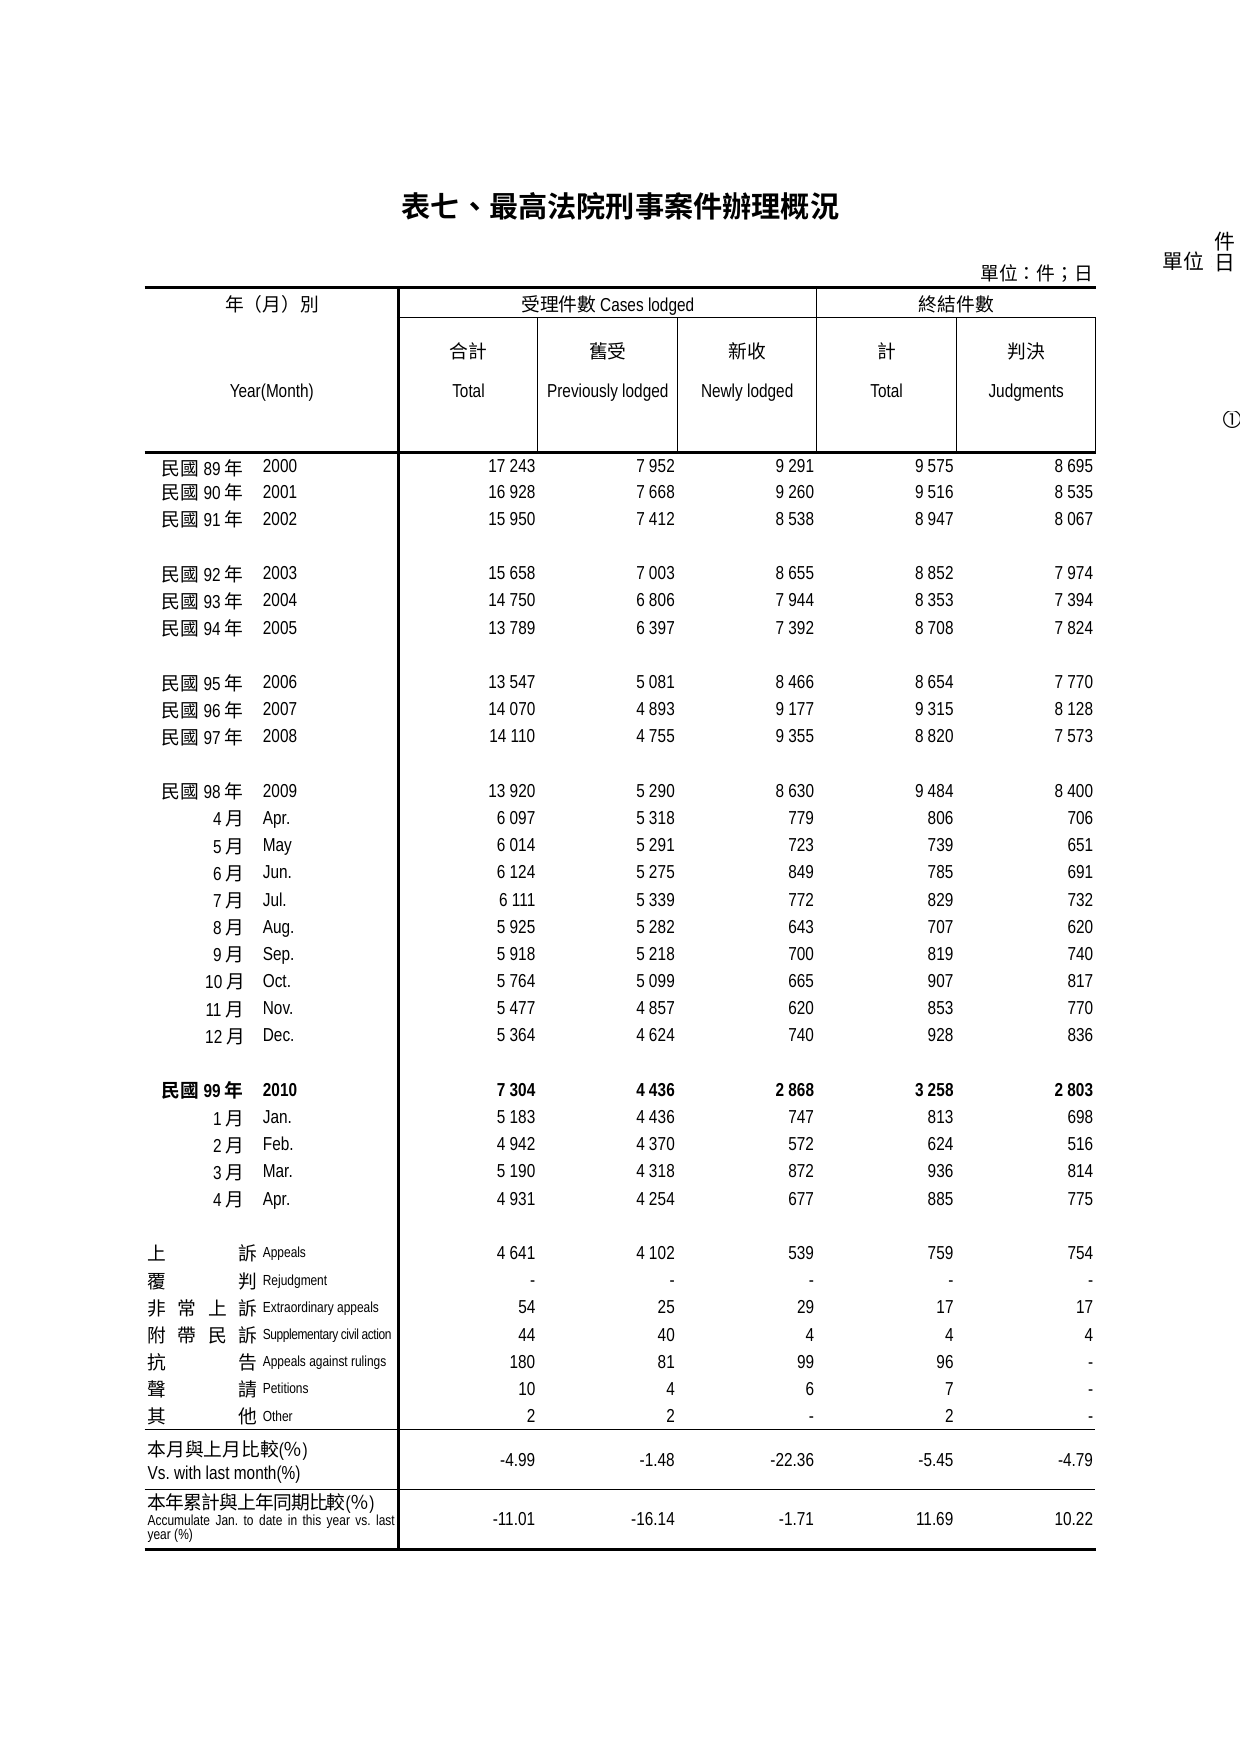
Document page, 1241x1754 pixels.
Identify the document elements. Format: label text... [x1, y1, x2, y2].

table_cell 6 111 [400, 886, 538, 913]
table_cell 4 [956, 1321, 1096, 1348]
table_cell [677, 1049, 817, 1076]
table_cell 814 [956, 1158, 1096, 1185]
table_cell 8 947 [817, 505, 956, 532]
table_cell 4 [677, 1321, 817, 1348]
table_cell 4 942 [400, 1130, 538, 1157]
table_cell 817 [956, 967, 1096, 994]
table_cell -4.79 [956, 1429, 1096, 1488]
table_cell 5 282 [538, 913, 677, 940]
table_cell 民國 91年 [145, 505, 260, 532]
table_cell [145, 1212, 260, 1239]
table_cell 5 477 [400, 994, 538, 1022]
table_cell 5 290 [538, 777, 677, 804]
table_cell 691 [956, 859, 1096, 886]
table_cell 620 [677, 994, 817, 1022]
table_cell 624 [817, 1130, 956, 1157]
table_cell 885 [817, 1185, 956, 1212]
table_cell [817, 1212, 956, 1239]
text 件日 [1212, 231, 1240, 274]
table_cell 8 466 [677, 668, 817, 695]
table_cell 民國 97年 [145, 723, 260, 750]
table_cell 740 [956, 940, 1096, 967]
table_cell 8 852 [817, 559, 956, 587]
table_cell 785 [817, 859, 956, 886]
table_cell 新收 [678, 318, 816, 380]
table_cell 17 243 [400, 454, 538, 478]
table_cell Rejudgment [260, 1266, 397, 1293]
table_cell 5 291 [538, 831, 677, 858]
table_cell [677, 641, 817, 668]
table_cell 2 [400, 1402, 538, 1429]
table_cell - [538, 1266, 677, 1293]
table_cell 651 [956, 831, 1096, 858]
table_cell [956, 532, 1096, 559]
table_cell 附帶民訴 [145, 1321, 260, 1348]
table_cell 96 [817, 1348, 956, 1375]
table_cell Jan. [260, 1103, 397, 1130]
table_cell 8 538 [677, 505, 817, 532]
table_cell 7 392 [677, 614, 817, 641]
table_cell -1.71 [677, 1490, 817, 1547]
table_cell - [956, 1402, 1096, 1429]
table_cell 6 124 [400, 859, 538, 886]
table_cell 8 654 [817, 668, 956, 695]
table_cell 7 412 [538, 505, 677, 532]
table_cell 本年累計與上年同期比較(％) Accumulate Jan. to date in this year vs. last year (%) [145, 1490, 397, 1547]
table_cell [260, 641, 397, 668]
table_cell 7 668 [538, 478, 677, 505]
table_cell 覆判 [145, 1266, 260, 1293]
table_header 終結件數 [817, 289, 1096, 317]
table_cell 舊受 [538, 318, 677, 380]
table_cell 6月 [145, 859, 260, 886]
table_cell 4 857 [538, 994, 677, 1022]
table_cell 5 099 [538, 967, 677, 994]
table_cell 643 [677, 913, 817, 940]
table_cell 1月 [145, 1103, 260, 1130]
table_cell 14 750 [400, 587, 538, 614]
table_cell [677, 1212, 817, 1239]
table_cell 6 097 [400, 804, 538, 831]
table_cell 11月 [145, 994, 260, 1022]
table_cell 9月 [145, 940, 260, 967]
table_cell 29 [677, 1294, 817, 1321]
table_cell 572 [677, 1130, 817, 1157]
table_cell 5 318 [538, 804, 677, 831]
table_cell 15 658 [400, 559, 538, 587]
table_cell 754 [956, 1239, 1096, 1266]
table_cell 民國 99年 [145, 1076, 260, 1103]
table_cell [677, 750, 817, 777]
table_cell 民國 94年 [145, 614, 260, 641]
table_cell 54 [400, 1294, 538, 1321]
table_cell 4 755 [538, 723, 677, 750]
table_cell 8 708 [817, 614, 956, 641]
table_cell 936 [817, 1158, 956, 1185]
table_cell 11.69 [817, 1490, 956, 1547]
table_cell 723 [677, 831, 817, 858]
table_cell 4 436 [538, 1103, 677, 1130]
table_cell 99 [677, 1348, 817, 1375]
table_cell 665 [677, 967, 817, 994]
table_cell 2005 [260, 614, 397, 641]
table_cell 14 070 [400, 695, 538, 722]
table_cell Nov. [260, 994, 397, 1022]
table_cell Jun. [260, 859, 397, 886]
table_cell [538, 532, 677, 559]
table_cell Total [400, 380, 537, 451]
table_cell 6 014 [400, 831, 538, 858]
table_cell 9 355 [677, 723, 817, 750]
table_cell 6 806 [538, 587, 677, 614]
table_cell Supplementary civil action [260, 1321, 397, 1348]
table_cell 15 950 [400, 505, 538, 532]
table_cell 732 [956, 886, 1096, 913]
table_cell 6 [677, 1375, 817, 1402]
table_cell 4月 [145, 1185, 260, 1212]
table_cell 5月 [145, 831, 260, 858]
table_cell 合計 [400, 318, 537, 380]
table_cell 4 641 [400, 1239, 538, 1266]
table_cell 本月與上月比較(％) Vs. with last month(%) [145, 1430, 397, 1488]
table_cell [817, 1049, 956, 1076]
table_cell 2 803 [956, 1076, 1096, 1103]
table_cell 非常上訴 [145, 1294, 260, 1321]
table_cell [400, 1212, 538, 1239]
table_cell [260, 532, 397, 559]
table_cell 2002 [260, 505, 397, 532]
table_cell 5 081 [538, 668, 677, 695]
table_cell 7 003 [538, 559, 677, 587]
table_cell 739 [817, 831, 956, 858]
table_cell 民國 90年 [145, 478, 260, 505]
table_cell 8月 [145, 913, 260, 940]
table_cell 判決 [957, 318, 1095, 380]
table_cell 698 [956, 1103, 1096, 1130]
table_cell 4 436 [538, 1076, 677, 1103]
table_cell 4 [817, 1321, 956, 1348]
table_cell 2003 [260, 559, 397, 587]
table_cell 775 [956, 1185, 1096, 1212]
table_cell 10月 [145, 967, 260, 994]
table_cell 4 931 [400, 1185, 538, 1212]
table_cell 5 764 [400, 967, 538, 994]
table_cell 2 [817, 1402, 956, 1429]
table_cell 9 516 [817, 478, 956, 505]
table_cell 8 630 [677, 777, 817, 804]
table_cell 4 370 [538, 1130, 677, 1157]
table_cell [538, 641, 677, 668]
table_cell 813 [817, 1103, 956, 1130]
table_cell 770 [956, 994, 1096, 1022]
table_cell 8 655 [677, 559, 817, 587]
table_cell 7 974 [956, 559, 1096, 587]
table_cell 8 128 [956, 695, 1096, 722]
table_cell 8 535 [956, 478, 1096, 505]
table_cell 民國 96年 [145, 695, 260, 722]
table_cell 928 [817, 1022, 956, 1049]
table_cell 3 258 [817, 1076, 956, 1103]
table_cell [145, 750, 260, 777]
table_cell - [956, 1348, 1096, 1375]
table_cell [260, 1049, 397, 1076]
table_cell 772 [677, 886, 817, 913]
table_cell 抗告 [145, 1348, 260, 1375]
table_cell 907 [817, 967, 956, 994]
table_cell -5.45 [817, 1430, 956, 1488]
table_cell 4 318 [538, 1158, 677, 1185]
table_cell 5 364 [400, 1022, 538, 1049]
table_cell 5 918 [400, 940, 538, 967]
table_cell 2000 [260, 454, 397, 478]
table_cell 7 [817, 1375, 956, 1402]
table_cell [956, 750, 1096, 777]
table_cell 上訴 [145, 1239, 260, 1266]
table_cell 5 275 [538, 859, 677, 886]
table_cell 6 397 [538, 614, 677, 641]
table_cell 13 547 [400, 668, 538, 695]
table_cell [817, 532, 956, 559]
table_cell -16.14 [538, 1490, 677, 1547]
table_cell -1.48 [538, 1430, 677, 1488]
table_cell 7 952 [538, 454, 677, 478]
table_cell 12月 [145, 1022, 260, 1049]
table_cell [956, 1212, 1096, 1239]
table_cell [817, 750, 956, 777]
table_cell 25 [538, 1294, 677, 1321]
table_cell - [956, 1375, 1096, 1402]
table_cell 836 [956, 1022, 1096, 1049]
table_cell Mar. [260, 1158, 397, 1185]
table_cell 民國 92年 [145, 559, 260, 587]
table_cell Previously lodged [538, 380, 677, 451]
table_cell 2月 [145, 1130, 260, 1157]
table_cell Judgments [957, 380, 1095, 451]
table_cell 677 [677, 1185, 817, 1212]
table_cell [260, 750, 397, 777]
table_cell 2007 [260, 695, 397, 722]
table_cell 2 868 [677, 1076, 817, 1103]
table_cell 10.22 [956, 1489, 1096, 1547]
table_cell 853 [817, 994, 956, 1022]
text [1162, 270, 1240, 277]
table_cell 民國 89年 [145, 454, 260, 478]
table_cell [956, 1049, 1096, 1076]
table_cell 7 770 [956, 668, 1096, 695]
table_cell [677, 532, 817, 559]
table_cell 7月 [145, 886, 260, 913]
table_cell 5 190 [400, 1158, 538, 1185]
table_cell Oct. [260, 967, 397, 994]
table_cell [538, 1212, 677, 1239]
table_header 受理件數Cases lodged [400, 289, 816, 317]
table_cell 9 291 [677, 454, 817, 478]
table_cell 5 339 [538, 886, 677, 913]
table_cell 7 394 [956, 587, 1096, 614]
table_cell [956, 641, 1096, 668]
table_cell 民國 93年 [145, 587, 260, 614]
table_cell 4 893 [538, 695, 677, 722]
table_cell 9 260 [677, 478, 817, 505]
table_cell 5 925 [400, 913, 538, 940]
table_cell 9 575 [817, 454, 956, 478]
table_header 年（月）別 [145, 289, 397, 380]
table_cell 4 102 [538, 1239, 677, 1266]
table_cell 10 [400, 1375, 538, 1402]
table_cell -22.36 [677, 1430, 817, 1488]
table_cell - [400, 1266, 538, 1293]
text 單位：件；日 [148, 259, 1092, 286]
table_cell 16 928 [400, 478, 538, 505]
table_cell Aug. [260, 913, 397, 940]
table_cell 7 304 [400, 1076, 538, 1103]
table_cell Appeals [260, 1239, 397, 1266]
table_cell 2009 [260, 777, 397, 804]
table_cell 700 [677, 940, 817, 967]
table_cell 2010 [260, 1076, 397, 1103]
text 單位： [1162, 245, 1212, 270]
table_cell 4 [538, 1375, 677, 1402]
table_cell 2 [538, 1402, 677, 1429]
table_cell 620 [956, 913, 1096, 940]
table_cell 4 624 [538, 1022, 677, 1049]
table_cell 13 920 [400, 777, 538, 804]
table_cell 民國 98年 [145, 777, 260, 804]
table_cell - [817, 1266, 956, 1293]
table_cell Feb. [260, 1130, 397, 1157]
table_cell 8 067 [956, 505, 1096, 532]
table_cell 5 183 [400, 1103, 538, 1130]
table_cell [260, 1212, 397, 1239]
table_cell 516 [956, 1130, 1096, 1157]
table_cell Dec. [260, 1022, 397, 1049]
table_cell 8 695 [956, 454, 1096, 478]
table_cell 819 [817, 940, 956, 967]
table_cell 計 [817, 318, 956, 380]
table_cell 2004 [260, 587, 397, 614]
table_cell 13 789 [400, 614, 538, 641]
table_cell 806 [817, 804, 956, 831]
table_cell 740 [677, 1022, 817, 1049]
table_cell 2006 [260, 668, 397, 695]
table_cell 759 [817, 1239, 956, 1266]
table_cell 9 315 [817, 695, 956, 722]
table_cell 3月 [145, 1158, 260, 1185]
text [1162, 237, 1212, 245]
table_cell 7 944 [677, 587, 817, 614]
table_cell [817, 641, 956, 668]
table_cell 7 824 [956, 614, 1096, 641]
table_cell 779 [677, 804, 817, 831]
table_cell [400, 641, 538, 668]
table_cell 872 [677, 1158, 817, 1185]
table_cell -4.99 [400, 1430, 538, 1488]
text 表七、最高法院刑事案件辦理概況 [148, 183, 1092, 225]
table_cell Sep. [260, 940, 397, 967]
table_cell 17 [817, 1294, 956, 1321]
table_cell 8 353 [817, 587, 956, 614]
table_cell 8 820 [817, 723, 956, 750]
table_cell 17 [956, 1294, 1096, 1321]
table_cell 聲請 [145, 1375, 260, 1402]
table_cell Apr. [260, 804, 397, 831]
table_cell Apr. [260, 1185, 397, 1212]
table_cell Year(Month) [145, 380, 397, 451]
table_cell 5 218 [538, 940, 677, 967]
table_cell Extraordinary appeals [260, 1294, 397, 1321]
table_cell 4月 [145, 804, 260, 831]
table_cell [400, 750, 538, 777]
table_cell 9 177 [677, 695, 817, 722]
table_cell 849 [677, 859, 817, 886]
table_header 年（月）別 [1220, 410, 1240, 431]
table_cell 81 [538, 1348, 677, 1375]
table_cell 9 484 [817, 777, 956, 804]
table_cell 4 254 [538, 1185, 677, 1212]
table_cell Newly lodged [678, 380, 816, 451]
table_cell [538, 750, 677, 777]
table_cell [400, 1049, 538, 1076]
table_cell - [677, 1402, 817, 1429]
table_cell [145, 641, 260, 668]
table_cell 44 [400, 1321, 538, 1348]
table_cell 2008 [260, 723, 397, 750]
table_cell 706 [956, 804, 1096, 831]
table_cell - [956, 1266, 1096, 1293]
table_cell Petitions [260, 1375, 397, 1402]
table_cell - [677, 1266, 817, 1293]
table_cell Jul. [260, 886, 397, 913]
table_cell Total [817, 380, 956, 451]
table_cell 180 [400, 1348, 538, 1375]
table_cell May [260, 831, 397, 858]
table_cell 民國 95年 [145, 668, 260, 695]
table_cell 14 110 [400, 723, 538, 750]
table_cell 707 [817, 913, 956, 940]
table_cell 829 [817, 886, 956, 913]
table_cell 747 [677, 1103, 817, 1130]
table_cell -11.01 [400, 1490, 538, 1547]
table_cell 其他 [145, 1402, 260, 1429]
table_cell [538, 1049, 677, 1076]
table_cell Appeals against rulings [260, 1348, 397, 1375]
table_cell [145, 1049, 260, 1076]
table_cell 2001 [260, 478, 397, 505]
table_cell Other [260, 1402, 397, 1429]
table_cell 8 400 [956, 777, 1096, 804]
table_cell 7 573 [956, 723, 1096, 750]
table_cell [145, 532, 260, 559]
table_cell 40 [538, 1321, 677, 1348]
table_cell [400, 532, 538, 559]
table_cell 539 [677, 1239, 817, 1266]
